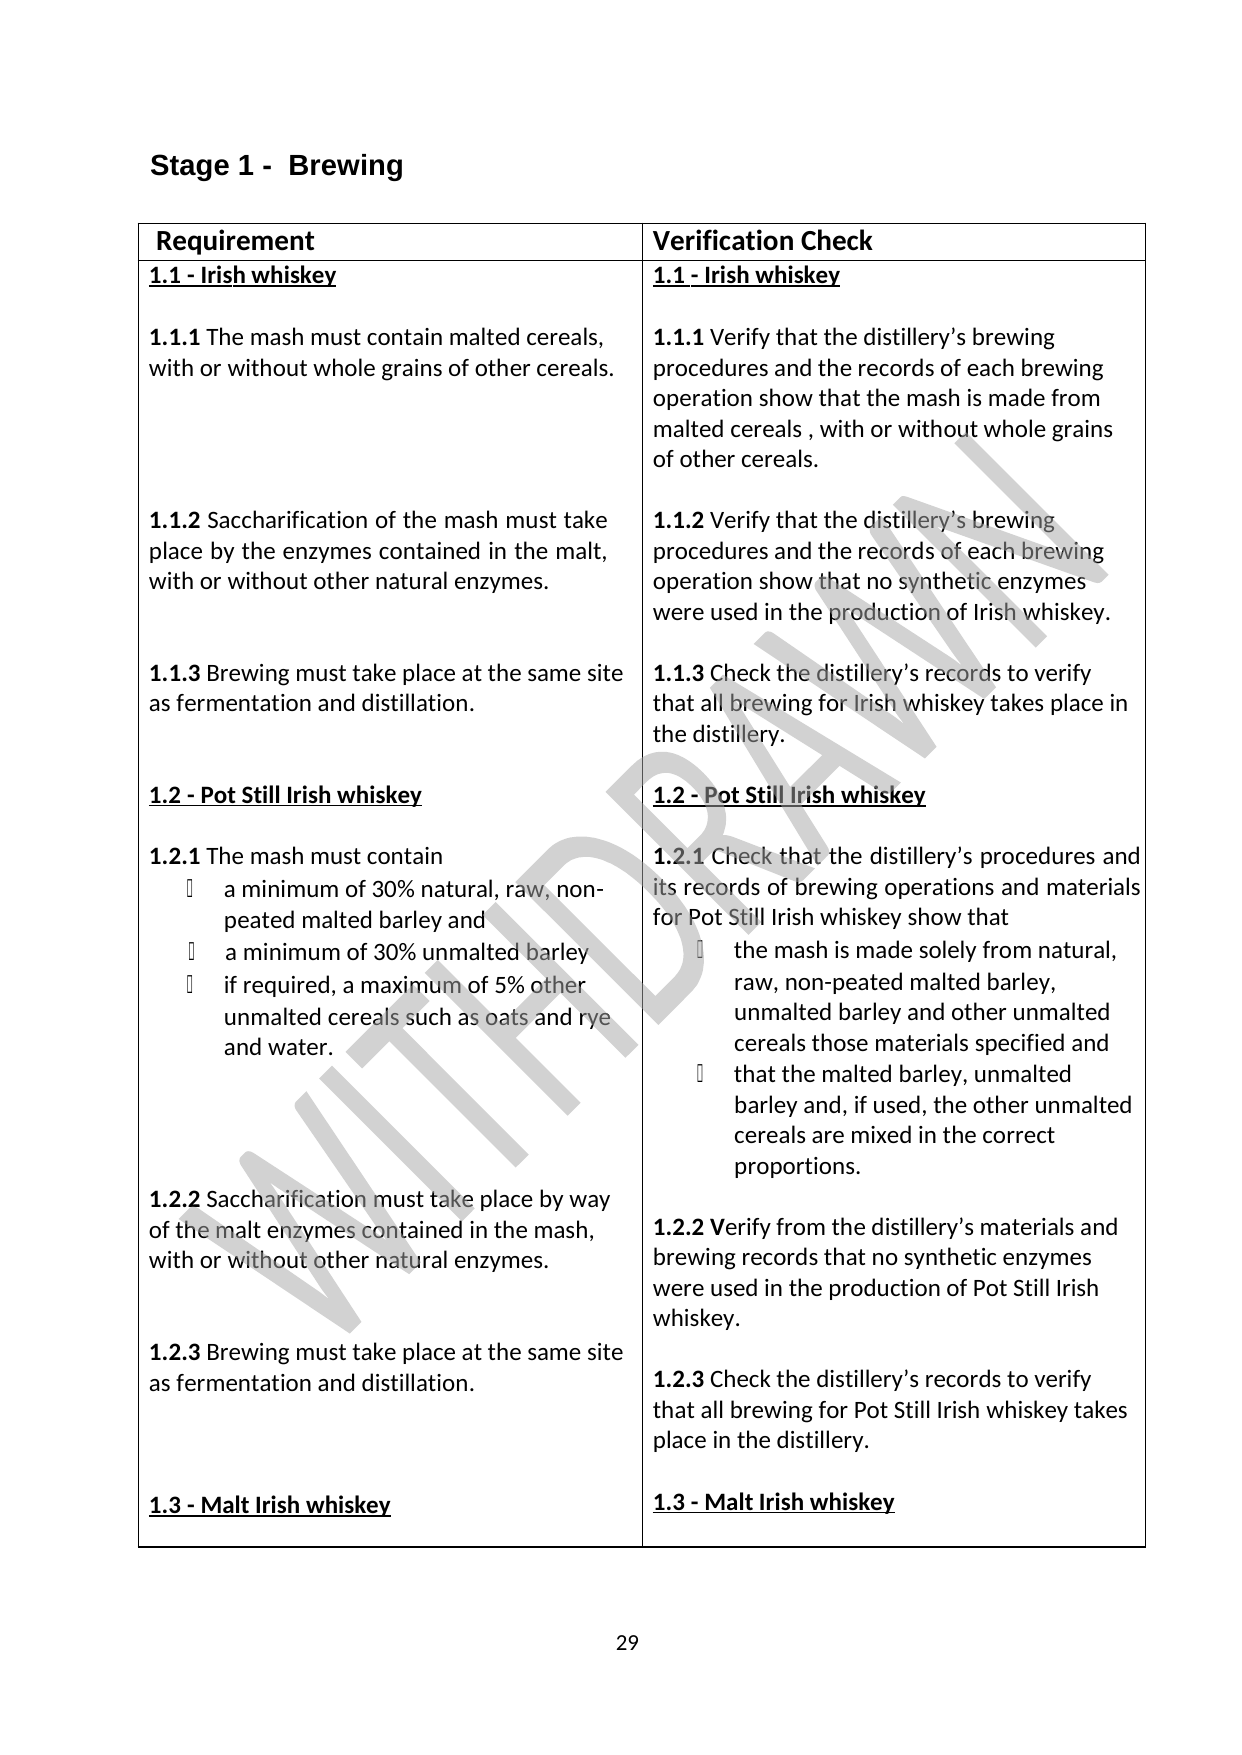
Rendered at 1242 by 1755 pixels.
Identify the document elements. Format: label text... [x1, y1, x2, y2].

text Stage 1 - Brewing [150, 148, 1162, 181]
table_cell 1.1 - Irish whiskey 1.1.1 Verify that the distillery’s brewing procedures and the records of each brewing operation show that the mash is made from malted cereals , with or without whole grains of other cereals. 1.1.2 Verify that the distillery’s brewing procedures and the records of each brewing operation show that no synthetic enzymes were used in the production of Irish whiskey. 1.1.3 Check the distillery’s records to verify that all brewing for Irish whiskey takes place in the distillery. 1.2 - Pot Still Irish whiskey 1.2.1 Check that the distillery’s procedures and its records of brewing operations and materials for Pot Still Irish whiskey show that  the mash is made solely from natural, raw, non-peated malted barley, unmalted barley and other unmalted cereals those materials specified and  that the malted barley, unmalted barley and, if used, the other unmalted cereals are mixed in the correct proportions. 1.2.2 Verify from the distillery’s materials and brewing records that no synthetic enzymes were used in the production of Pot Still Irish whiskey. 1.2.3 Check the distillery’s records to verify that all brewing for Pot Still Irish whiskey takes place in the distillery. 1.3 - Malt Irish whiskey [643, 261, 1145, 1546]
table_header Requirement [139, 224, 642, 259]
table_header Verification Check [643, 224, 1145, 259]
table_cell 1.1 - Irish whiskey 1.1.1 The mash must contain malted cereals, with or without whole grains of other cereals. 1.1.2 Saccharification of the mash must take place by the enzymes contained in the malt, with or without other natural enzymes. 1.1.3 Brewing must take place at the same site as fermentation and distillation. 1.2 - Pot Still Irish whiskey 1.2.1 The mash must contain  a minimum of 30% natural, raw, non- peated malted barley and  a minimum of 30% unmalted barley  if required, a maximum of 5% other unmalted cereals such as oats and rye and water. 1.2.2 Saccharification must take place by way of the malt enzymes contained in the mash, with or without other natural enzymes. 1.2.3 Brewing must take place at the same site as fermentation and distillation. 1.3 - Malt Irish whiskey [139, 261, 642, 1546]
